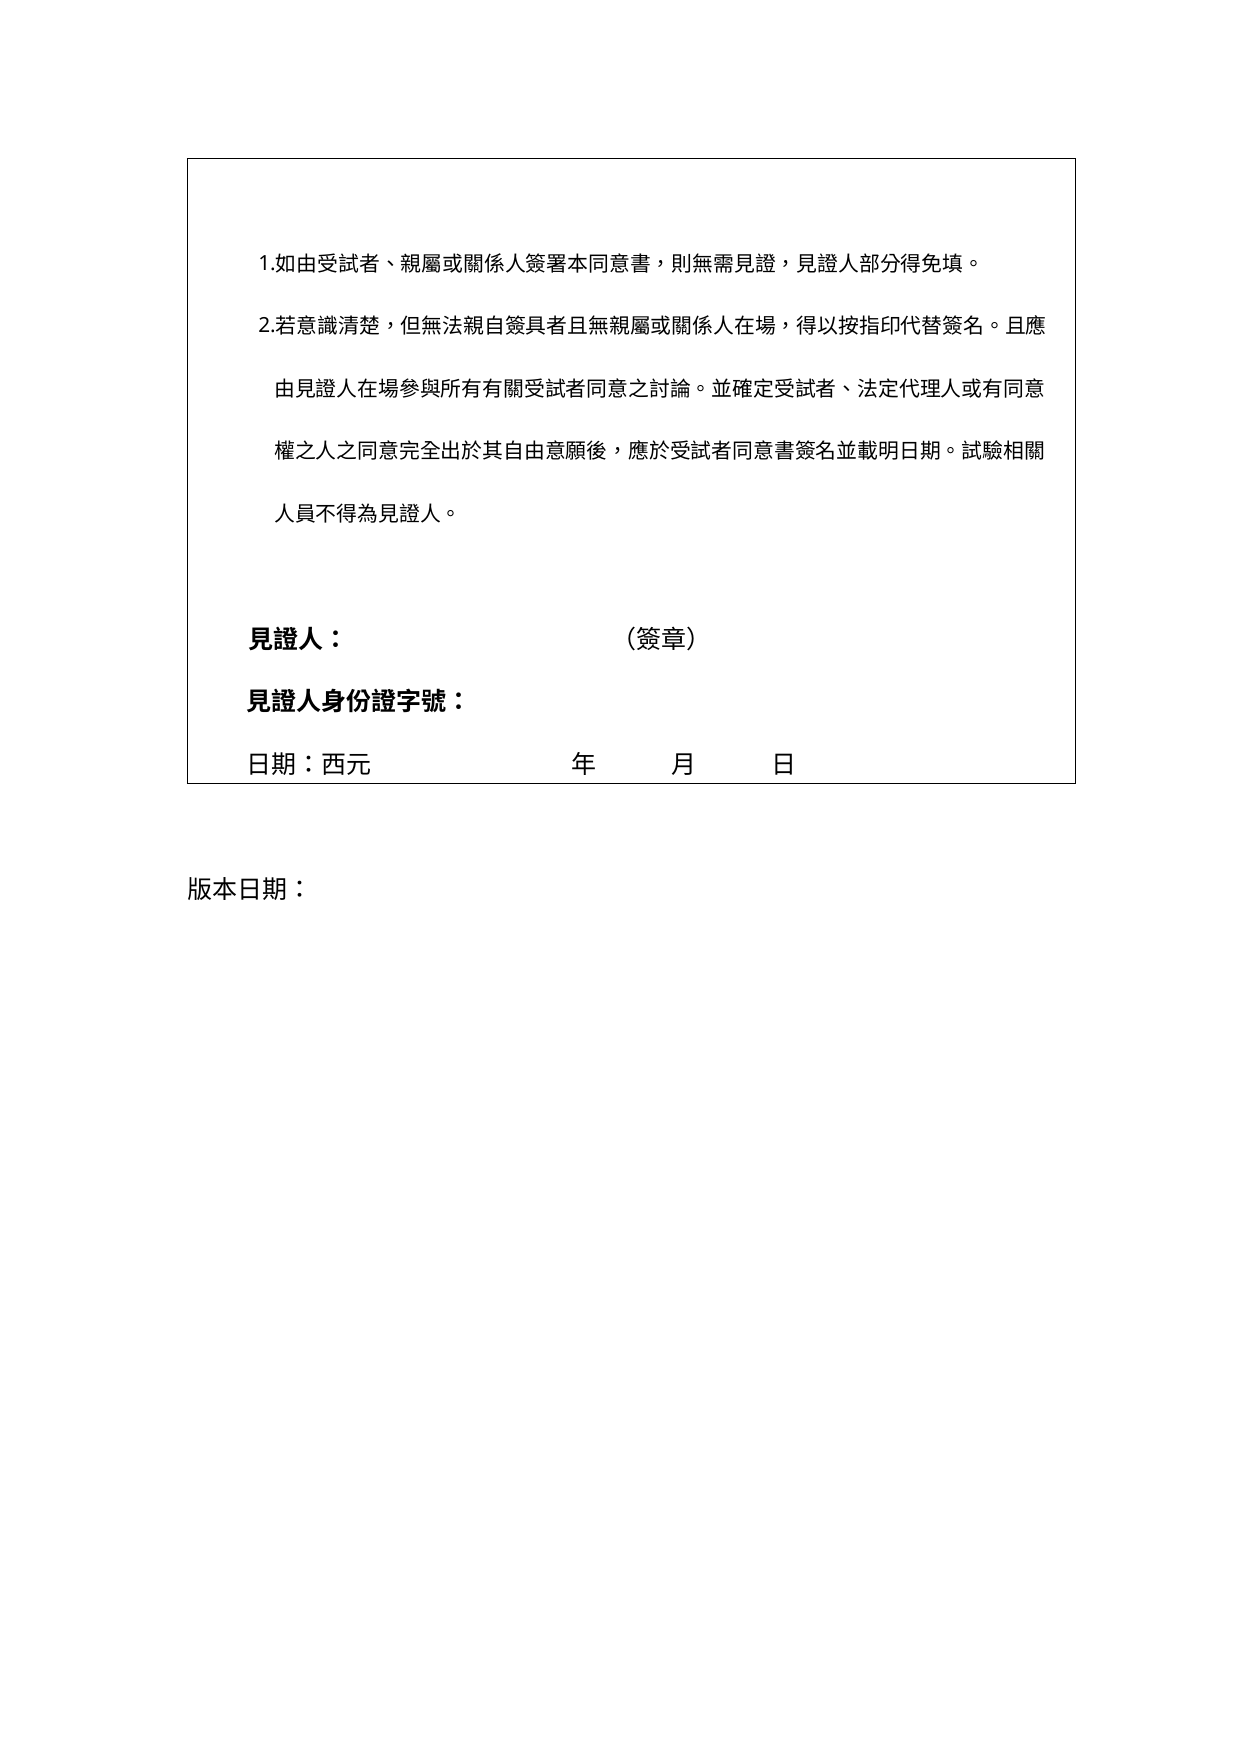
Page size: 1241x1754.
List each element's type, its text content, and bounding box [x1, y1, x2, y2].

table_cell 1.如由受試者、親屬或關係人簽署本同意書，則無需見證，見證人部分得免填。 2.若意識清楚，但無法親自簽具者且無親屬或關係人在場，得以按指印代替簽名。且應由見證人在場參與所有有關受試者同意之討論。並確定受試者、法定代理人或有同意權之人之同意完全出於其自由意願後，應於受試者同意書簽名並載明日期。試驗相關人員不得為見證人。 見證人： （簽章） 見證人身份證字號： 日期：西元 年 月 日 [188, 159, 1075, 783]
text 版本日期： [187, 846, 1053, 908]
